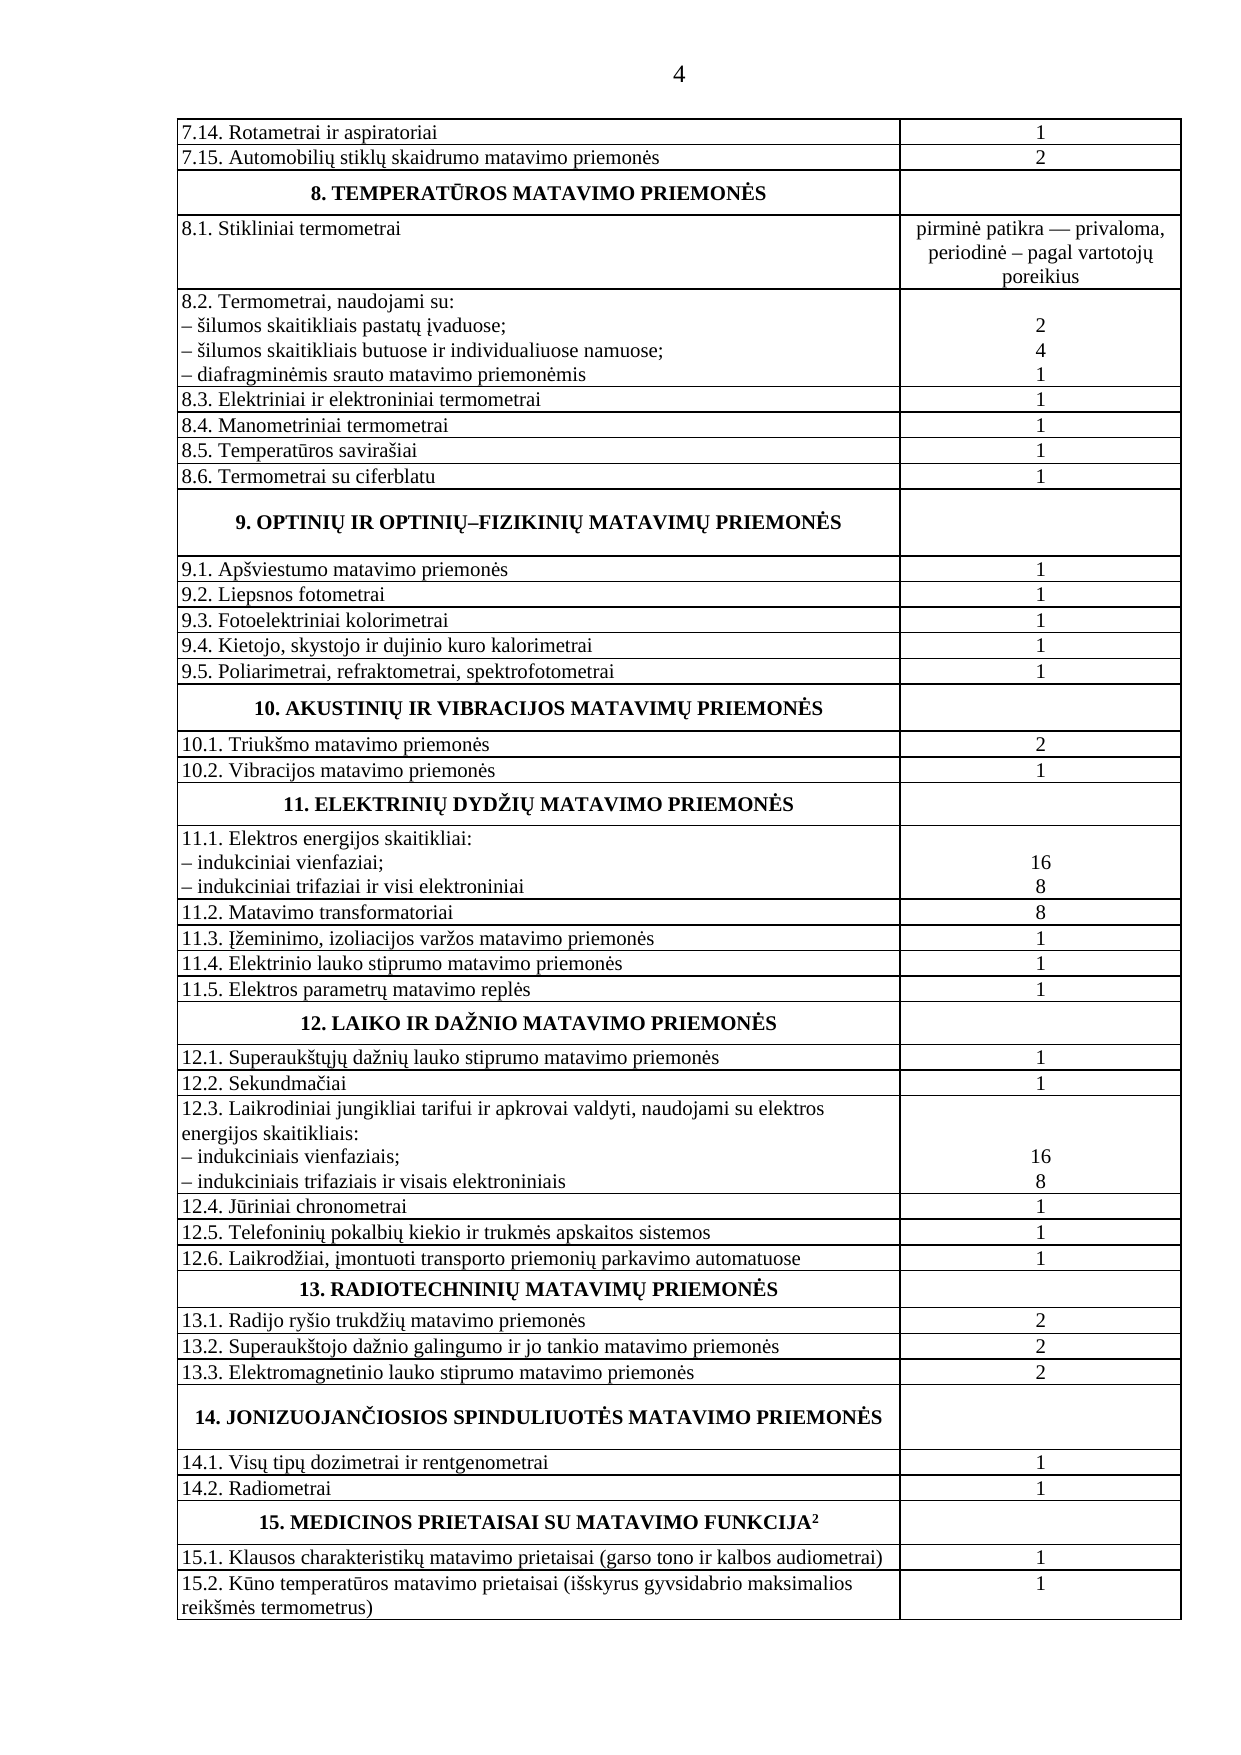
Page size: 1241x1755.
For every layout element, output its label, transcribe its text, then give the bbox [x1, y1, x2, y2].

table_cell 9.5. Poliarimetrai, refraktometrai, spektrofotometrai [178, 659, 899, 683]
table_cell 9.1. Apšviestumo matavimo priemonės [178, 557, 899, 581]
table_cell 1 [901, 1476, 1180, 1500]
table_cell – šilumos skaitikliais pastatų įvaduose; [178, 314, 899, 337]
table_cell 8.4. Manometriniai termometrai [178, 413, 899, 437]
table_cell 1 [901, 464, 1180, 488]
table_cell – indukciniai trifaziai ir visi elektroniniai [178, 874, 899, 898]
table_cell 2 [901, 1360, 1180, 1384]
table_cell 1 [901, 758, 1180, 782]
table_cell 12.3. Laikrodiniai jungikliai tarifui ir apkrovai valdyti, naudojami su elektros energijos skaitikliais: [178, 1096, 899, 1144]
table_cell 12.4. Jūriniai chronometrai [178, 1194, 899, 1218]
table_cell 1 [901, 1071, 1180, 1095]
table_cell – šilumos skaitikliais butuose ir individualiuose namuose; [178, 338, 899, 362]
table_cell 1 [901, 977, 1180, 1001]
table_cell 1 [901, 926, 1180, 949]
table_cell [901, 171, 1180, 214]
table_cell 1 [901, 413, 1180, 437]
table_cell 8 [901, 900, 1180, 924]
table_cell 9.3. Fotoelektriniai kolorimetrai [178, 608, 899, 632]
table_cell 2 [901, 145, 1180, 169]
table_cell 10. AKUSTINIŲ IR VIBRACIJOS MATAVIMŲ PRIEMONĖS [178, 685, 899, 730]
table_cell 12.2. Sekundmačiai [178, 1071, 899, 1095]
table_cell 11.2. Matavimo transformatoriai [178, 900, 899, 924]
table_cell 13.2. Superaukštojo dažnio galingumo ir jo tankio matavimo priemonės [178, 1334, 899, 1358]
table_cell 1 [901, 362, 1180, 386]
table_cell 13.1. Radijo ryšio trukdžių matavimo priemonės [178, 1308, 899, 1332]
table_cell 1 [901, 120, 1180, 144]
table_cell 15.2. Kūno temperatūros matavimo prietaisai (išskyrus gyvsidabrio maksimalios reikšmės termometrus) [178, 1571, 899, 1619]
table_cell – indukciniais trifaziais ir visais elektroniniais [178, 1169, 899, 1193]
table_cell 7.15. Automobilių stiklų skaidrumo matavimo priemonės [178, 145, 899, 169]
table_cell 1 [901, 1194, 1180, 1218]
table_cell 12.1. Superaukštųjų dažnių lauko stiprumo matavimo priemonės [178, 1045, 899, 1069]
table_cell 12. LAIKO IR DAŽNIO MATAVIMO PRIEMONĖS [178, 1002, 899, 1043]
table_cell – indukciniai vienfaziai; [178, 850, 899, 874]
table_cell 16 [901, 1145, 1180, 1168]
table_cell 11.1. Elektros energijos skaitikliai: [178, 826, 899, 850]
table_cell 9.4. Kietojo, skystojo ir dujinio kuro kalorimetrai [178, 633, 899, 657]
table_cell 8.6. Termometrai su ciferblatu [178, 464, 899, 488]
table_cell 14.1. Visų tipų dozimetrai ir rentgenometrai [178, 1450, 899, 1474]
table_cell 1 [901, 659, 1180, 683]
table_cell 8.2. Termometrai, naudojami su: [178, 290, 899, 313]
table_cell 15.1. Klausos charakteristikų matavimo prietaisai (garso tono ir kalbos audiometrai) [178, 1545, 899, 1569]
table_cell 7.14. Rotametrai ir aspiratoriai [178, 120, 899, 144]
table_cell 8.5. Temperatūros savirašiai [178, 438, 899, 462]
table_cell 8 [901, 1169, 1180, 1193]
table_cell 15. MEDICINOS PRIETAISAI SU MATAVIMO FUNKCIJA2 [178, 1501, 899, 1543]
table_cell 1 [901, 1450, 1180, 1474]
table_cell 8.1. Stikliniai termometrai [178, 216, 899, 288]
table_cell 2 [901, 314, 1180, 337]
table_cell 1 [901, 951, 1180, 975]
table_cell 14. JONIZUOJANČIOSIOS SPINDULIUOTĖS MATAVIMO PRIEMONĖS [178, 1385, 899, 1448]
table_cell 1 [901, 438, 1180, 462]
table_cell 13. RADIOTECHNINIŲ MATAVIMŲ PRIEMONĖS [178, 1271, 899, 1307]
table_cell 1 [901, 608, 1180, 632]
table_cell 1 [901, 387, 1180, 411]
table_cell 12.5. Telefoninių pokalbių kiekio ir trukmės apskaitos sistemos [178, 1220, 899, 1244]
table_cell 13.3. Elektromagnetinio lauko stiprumo matavimo priemonės [178, 1360, 899, 1384]
table_cell [901, 1385, 1180, 1448]
table_cell [901, 490, 1180, 555]
table_cell 10.1. Triukšmo matavimo priemonės [178, 732, 899, 756]
table_cell [901, 290, 1180, 313]
table_cell 14.2. Radiometrai [178, 1476, 899, 1500]
table_cell 11.5. Elektros parametrų matavimo replės [178, 977, 899, 1001]
table_cell 1 [901, 1045, 1180, 1069]
table_cell 8.3. Elektriniai ir elektroniniai termometrai [178, 387, 899, 411]
table_cell – indukciniais vienfaziais; [178, 1145, 899, 1168]
table_cell [901, 1271, 1180, 1307]
table_cell [901, 783, 1180, 824]
table_cell pirminė patikra — privaloma, periodinė – pagal vartotojų poreikius [901, 216, 1180, 288]
table_cell 1 [901, 582, 1180, 606]
table_cell 8. TEMPERATŪROS MATAVIMO PRIEMONĖS [178, 171, 899, 214]
table_cell [901, 1002, 1180, 1043]
table_cell 8 [901, 874, 1180, 898]
table_cell [901, 1501, 1180, 1543]
table_cell 1 [901, 1571, 1180, 1619]
table_cell – diafragminėmis srauto matavimo priemonėmis [178, 362, 899, 386]
table_cell [901, 685, 1180, 730]
table_cell 16 [901, 850, 1180, 874]
table_cell 1 [901, 1246, 1180, 1269]
table_cell 2 [901, 1308, 1180, 1332]
table_cell 11.3. Įžeminimo, izoliacijos varžos matavimo priemonės [178, 926, 899, 949]
table_cell 1 [901, 633, 1180, 657]
table_cell 9.2. Liepsnos fotometrai [178, 582, 899, 606]
table_cell 9. OPTINIŲ IR OPTINIŲ–FIZIKINIŲ MATAVIMŲ PRIEMONĖS [178, 490, 899, 555]
table_cell 11.4. Elektrinio lauko stiprumo matavimo priemonės [178, 951, 899, 975]
table_cell 1 [901, 1545, 1180, 1569]
table_cell 1 [901, 557, 1180, 581]
table_cell [901, 1096, 1180, 1144]
table_cell 2 [901, 732, 1180, 756]
table_cell 11. ELEKTRINIŲ DYDŽIŲ MATAVIMO PRIEMONĖS [178, 783, 899, 824]
table_cell 2 [901, 1334, 1180, 1358]
table_cell [901, 826, 1180, 850]
table_cell 10.2. Vibracijos matavimo priemonės [178, 758, 899, 782]
table_cell 4 [901, 338, 1180, 362]
table_cell 1 [901, 1220, 1180, 1244]
table_cell 12.6. Laikrodžiai, įmontuoti transporto priemonių parkavimo automatuose [178, 1246, 899, 1269]
